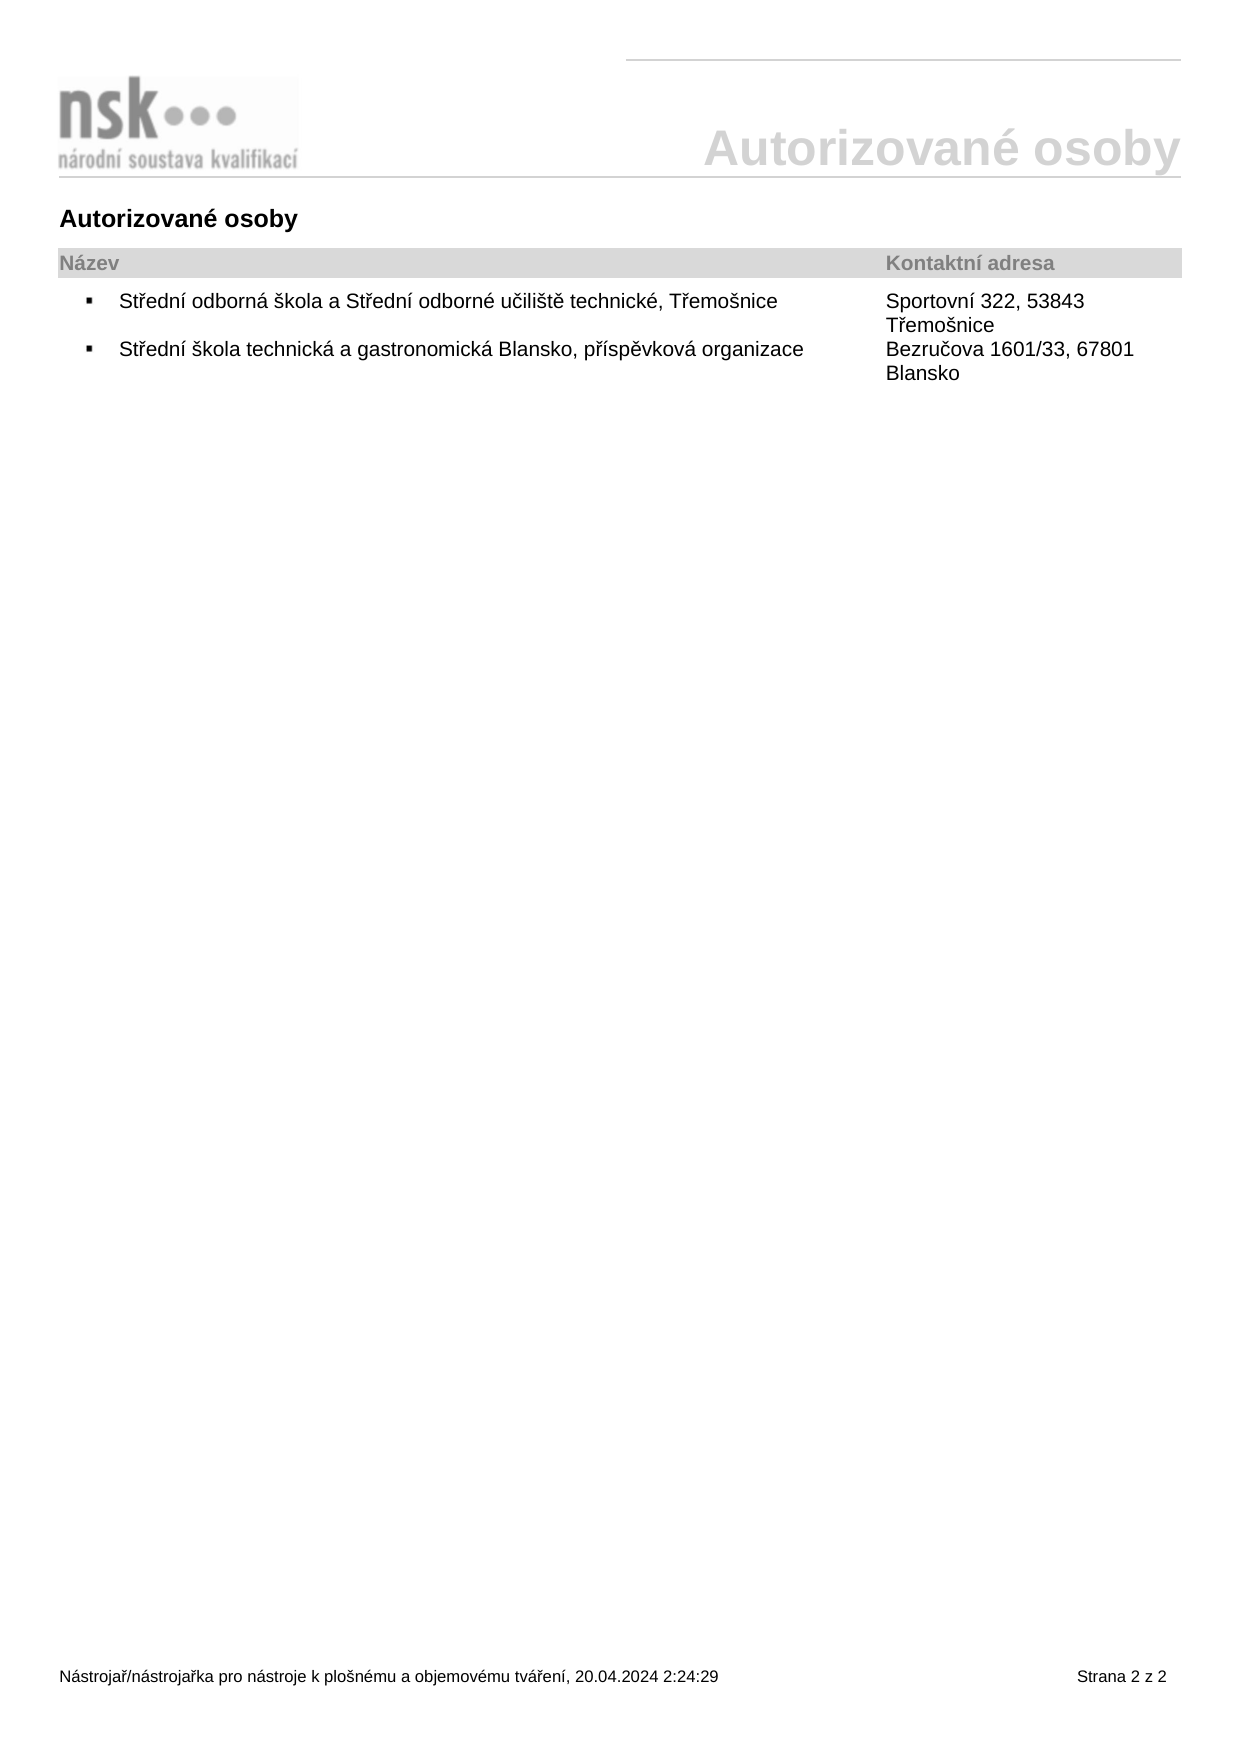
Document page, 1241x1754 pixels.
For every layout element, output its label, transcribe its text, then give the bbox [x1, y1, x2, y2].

table_cell Nástrojař/nástrojařka pro nástroje k plošnému a objemovému tváření, 20.04.2024 2:24:29 [59, 1658, 860, 1694]
table_cell [618, 314, 626, 337]
table_cell [626, 194, 860, 200]
table_cell [860, 986, 886, 1286]
table_cell [119, 236, 481, 248]
table_cell [59, 236, 119, 248]
table_cell [618, 986, 626, 1286]
table_cell [59, 1472, 119, 1658]
table_cell [59, 362, 119, 386]
table_cell Sportovní 322, 53843 Třemošnice [886, 289, 1181, 337]
table_cell [860, 1472, 886, 1658]
picture [59, 288, 119, 313]
table_cell [59, 178, 1181, 194]
table_cell [1167, 686, 1181, 986]
table_cell [119, 278, 481, 289]
table_cell Bezručova 1601/33, 67801 Blansko [886, 337, 1181, 386]
table_cell [1167, 236, 1181, 248]
table_cell [626, 236, 860, 248]
table_cell [481, 1286, 617, 1472]
table_cell [119, 1472, 481, 1658]
table_cell [481, 236, 617, 248]
table_cell [860, 1286, 886, 1472]
table_cell [886, 236, 1167, 248]
picture [57, 59, 619, 171]
table_cell [1167, 278, 1181, 289]
table_cell [860, 194, 886, 200]
table_cell [59, 986, 119, 1286]
table_cell [860, 236, 886, 248]
table_cell [119, 194, 481, 200]
table_cell [59, 386, 119, 686]
table_cell Střední škola technická a gastronomická Blansko, příspěvková organizace [119, 337, 886, 362]
table_cell [626, 986, 860, 1286]
table_cell [481, 986, 617, 1286]
table_cell [59, 278, 119, 288]
table_cell [481, 362, 617, 386]
table_cell [481, 278, 617, 289]
picture [59, 336, 119, 361]
table_cell [860, 314, 886, 337]
table_cell [119, 986, 481, 1286]
table_cell [59, 314, 119, 336]
table_cell [481, 386, 617, 686]
table_cell [860, 386, 886, 686]
table_cell Autorizované osoby [626, 61, 1181, 176]
table_cell [59, 194, 119, 200]
table_cell [860, 278, 886, 289]
table_cell [481, 686, 617, 986]
table_cell [886, 686, 1167, 986]
table_cell [1167, 1286, 1181, 1472]
table_cell [618, 386, 626, 686]
table_cell [618, 1286, 626, 1472]
table_cell [886, 1286, 1167, 1472]
table_cell [886, 194, 1167, 200]
table_cell [860, 686, 886, 986]
table_cell [626, 386, 860, 686]
table_cell [886, 278, 1167, 289]
table_cell [626, 278, 860, 289]
table_cell [618, 170, 626, 176]
table_cell [626, 1472, 860, 1658]
table_cell [618, 278, 626, 289]
table_cell [626, 362, 860, 386]
table_cell [119, 171, 481, 176]
table_cell [481, 194, 617, 200]
table_cell Autorizované osoby [59, 200, 1181, 236]
table_cell [119, 314, 481, 337]
table_cell [618, 1472, 626, 1658]
table_cell [618, 686, 626, 986]
table_cell [59, 686, 119, 986]
table_cell [119, 686, 481, 986]
table_cell Strana 2 z 2 [860, 1658, 1167, 1694]
table_cell [626, 314, 860, 337]
table_cell [1167, 1472, 1181, 1658]
table_cell Kontaktní adresa [886, 250, 1180, 277]
table_cell [618, 194, 626, 200]
table_cell [481, 314, 617, 337]
table_cell [119, 386, 481, 686]
table_cell [119, 362, 481, 386]
table_cell Název [60, 250, 885, 277]
table_cell [618, 236, 626, 248]
table_cell [59, 1286, 119, 1472]
table_cell [626, 1286, 860, 1472]
table_cell [626, 686, 860, 986]
table_cell [619, 59, 626, 170]
table_cell [481, 1472, 617, 1658]
table_cell [1167, 194, 1181, 200]
table_cell [1167, 1658, 1181, 1694]
table_cell [59, 171, 119, 176]
table_cell [1167, 986, 1181, 1286]
table_cell [1167, 386, 1181, 686]
table_cell [119, 1286, 481, 1472]
table_cell [886, 386, 1167, 686]
table_cell [860, 362, 886, 386]
table_cell [481, 171, 617, 176]
table_cell Střední odborná škola a Střední odborné učiliště technické, Třemošnice [119, 289, 886, 314]
table_cell [886, 1472, 1167, 1658]
table_cell [886, 986, 1167, 1286]
table_cell [618, 362, 626, 386]
